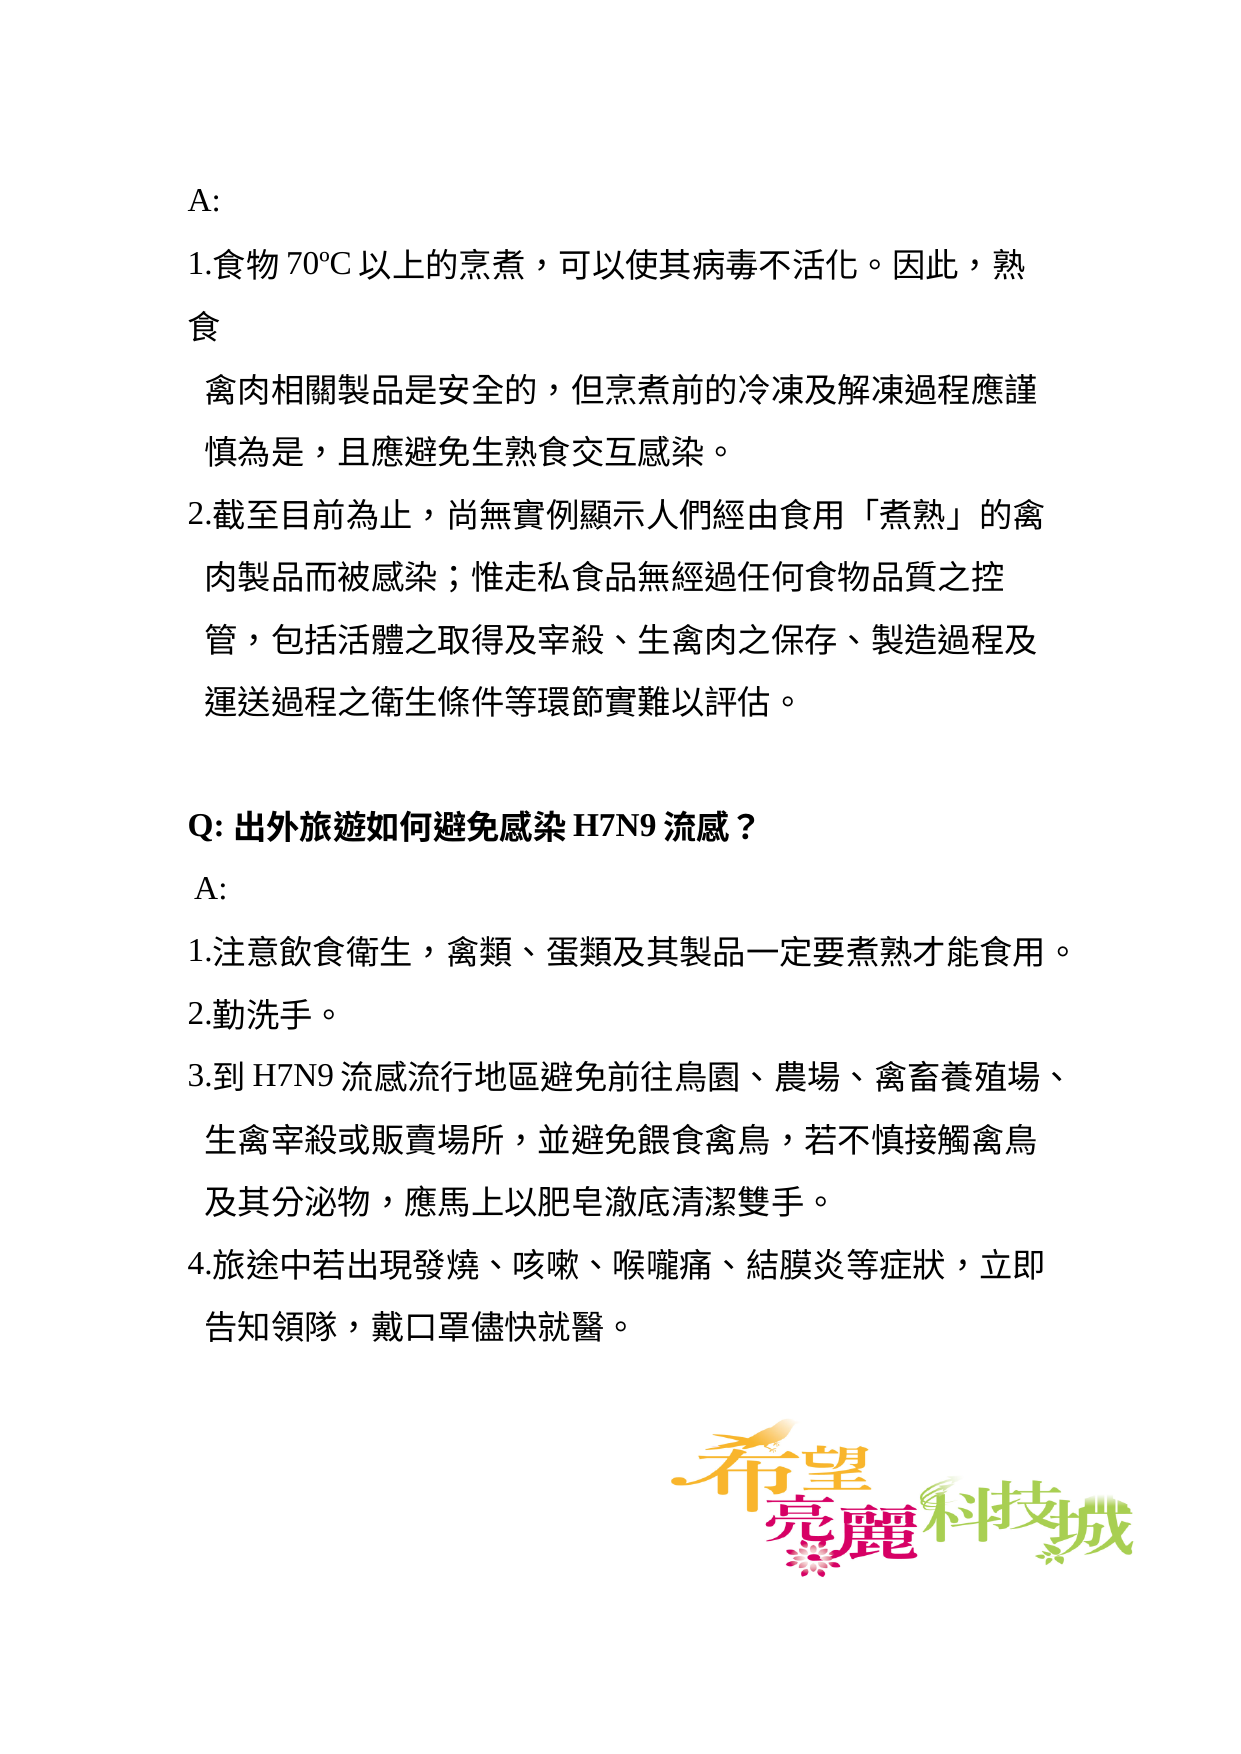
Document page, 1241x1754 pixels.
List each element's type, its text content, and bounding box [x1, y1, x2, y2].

text 1.食物70ºC以上的烹煮，可以使其病毒不活化。因此，熟食 [187, 221, 1053, 346]
text 告知領隊，戴口罩儘快就醫。 [187, 1283, 1053, 1346]
text 禽肉相關製品是安全的，但烹煮前的冷凍及解凍過程應謹 [187, 346, 1053, 408]
text A: [187, 158, 1053, 221]
text 慎為是，且應避免生熟食交互感染。 [187, 408, 1053, 471]
text Q: 出外旅遊如何避免感染H7N9流感？ [187, 783, 1053, 846]
text 及其分泌物，應馬上以肥皂澈底清潔雙手。 [187, 1158, 1053, 1221]
text 肉製品而被感染；惟走私食品無經過任何食物品質之控 [187, 533, 1053, 596]
text 4.旅途中若出現發燒、咳嗽、喉嚨痛、結膜炎等症狀，立即 [187, 1221, 1053, 1283]
text 管，包括活體之取得及宰殺、生禽肉之保存、製造過程及 [187, 596, 1053, 658]
text 生禽宰殺或販賣場所，並避免餵食禽鳥，若不慎接觸禽鳥 [187, 1096, 1053, 1158]
text 運送過程之衛生條件等環節實難以評估。 [187, 658, 1053, 721]
text 2.勤洗手。 [187, 971, 1053, 1033]
text 1.注意飲食衛生，禽類、蛋類及其製品一定要煮熟才能食用。 [187, 908, 1053, 971]
text 3.到H7N9流感流行地區避免前往鳥園、農場、禽畜養殖場、 [187, 1033, 1053, 1096]
text 2.截至目前為止，尚無實例顯示人們經由食用「煮熟」的禽 [187, 471, 1053, 533]
text A: [187, 846, 1053, 908]
